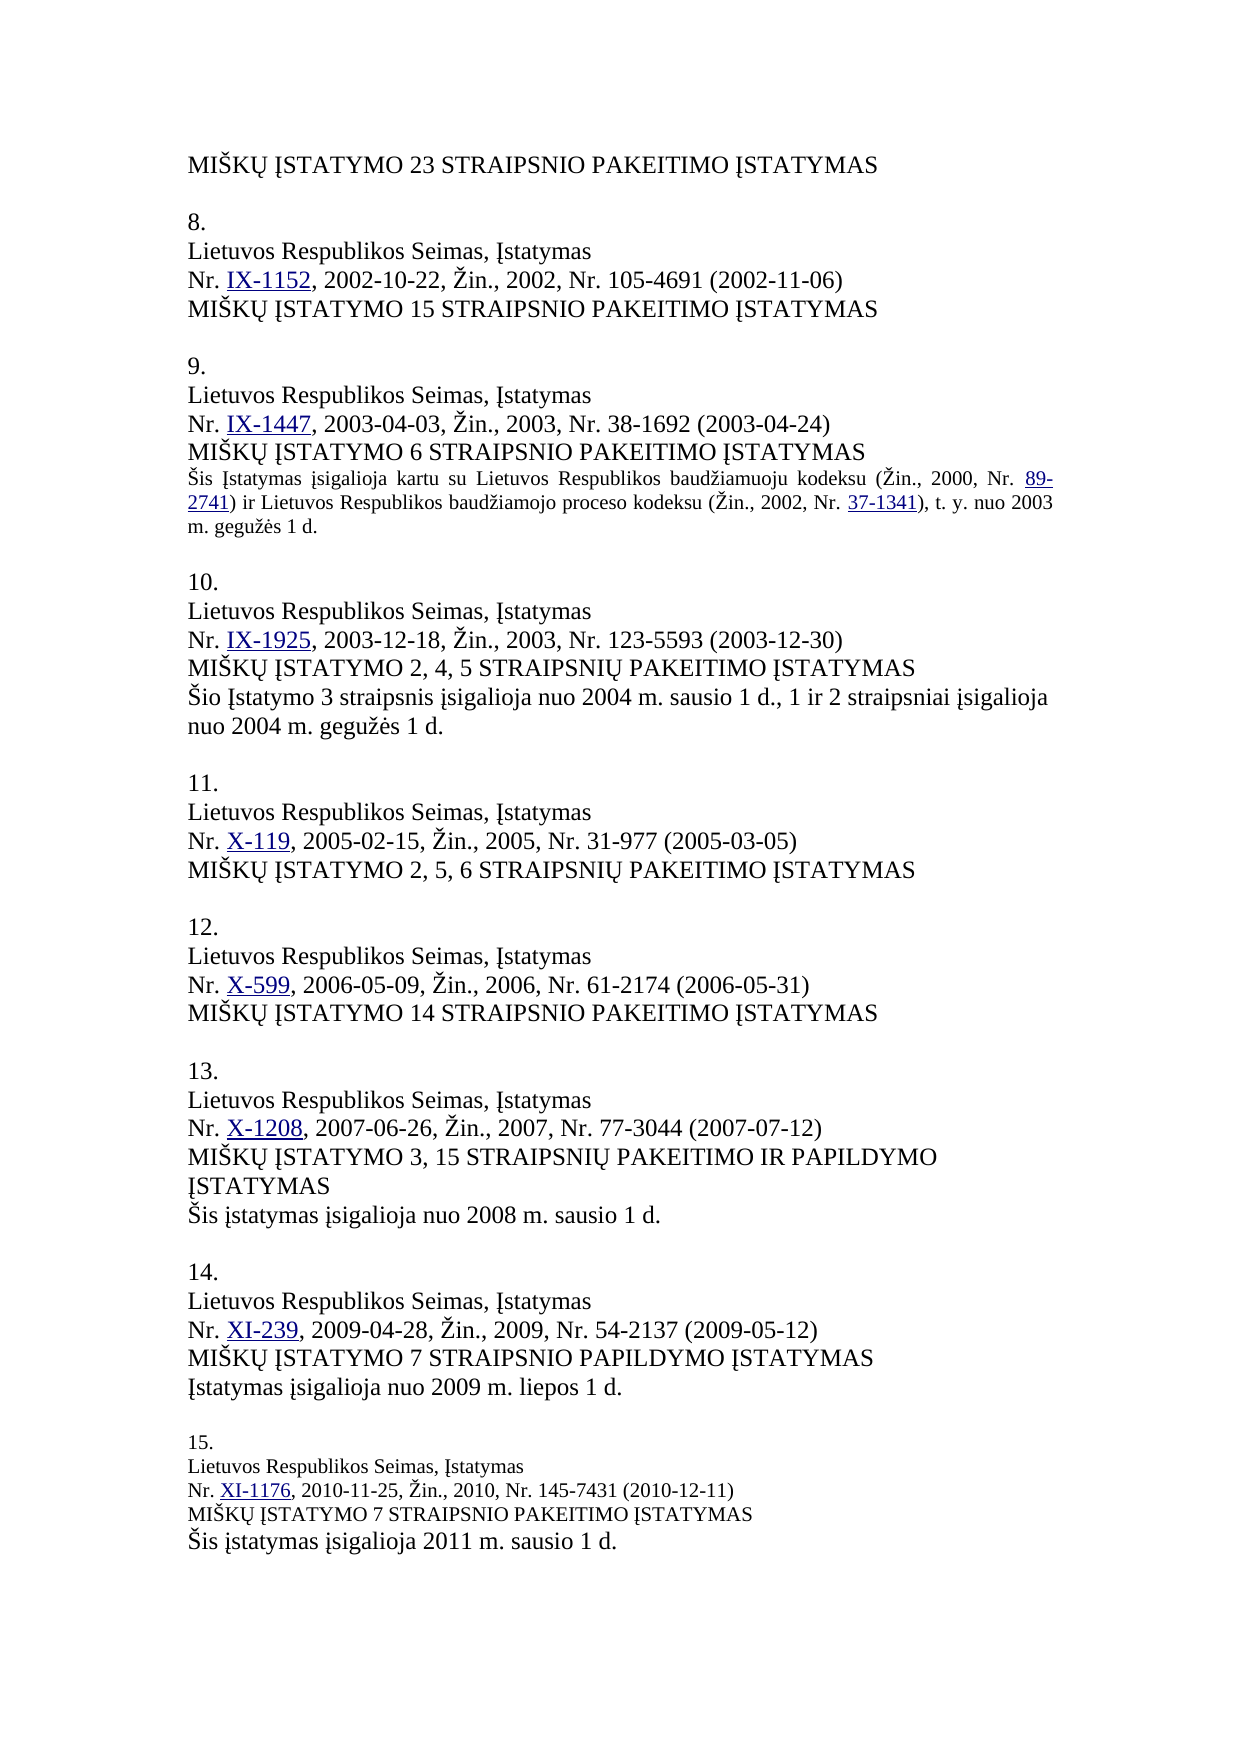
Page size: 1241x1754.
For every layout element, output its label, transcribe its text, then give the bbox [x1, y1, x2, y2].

text Nr. X-119, 2005-02-15, Žin., 2005, Nr. 31-977 (2005-03-05) [187, 826, 1053, 855]
text 9. [187, 351, 1053, 380]
text 14. [187, 1257, 1053, 1286]
text MIŠKŲ ĮSTATYMO 2, 5, 6 STRAIPSNIŲ PAKEITIMO ĮSTATYMAS [187, 855, 1053, 883]
text Nr. XI-1176, 2010-11-25, Žin., 2010, Nr. 145-7431 (2010-12-11) [187, 1478, 1053, 1502]
text Šis Įstatymas įsigalioja kartu su Lietuvos Respublikos baudžiamuoju kodeksu (Žin., 2000, Nr. 89-2741) ir Lietuvos Respublikos baudžiamojo proceso kodeksu (Žin., 2002, Nr. 37-1341), t. y. nuo 2003 m. gegužės 1 d. [187, 466, 1053, 538]
text Lietuvos Respublikos Seimas, Įstatymas [187, 236, 1053, 265]
text Lietuvos Respublikos Seimas, Įstatymas [187, 596, 1053, 625]
text Lietuvos Respublikos Seimas, Įstatymas [187, 797, 1053, 826]
text MIŠKŲ ĮSTATYMO 6 STRAIPSNIO PAKEITIMO ĮSTATYMAS [187, 437, 1053, 466]
text Nr. IX-1152, 2002-10-22, Žin., 2002, Nr. 105-4691 (2002-11-06) [187, 265, 1053, 294]
text Nr. X-1208, 2007-06-26, Žin., 2007, Nr. 77-3044 (2007-07-12) [187, 1113, 1053, 1142]
text MIŠKŲ ĮSTATYMO 14 STRAIPSNIO PAKEITIMO ĮSTATYMAS [187, 998, 1053, 1027]
text 10. [187, 567, 1053, 596]
text Šio Įstatymo 3 straipsnis įsigalioja nuo 2004 m. sausio 1 d., 1 ir 2 straipsniai įsigalioja nuo 2004 m. gegužės 1 d. [187, 682, 1053, 740]
text Lietuvos Respublikos Seimas, Įstatymas [187, 1085, 1053, 1113]
text Lietuvos Respublikos Seimas, Įstatymas [187, 1454, 1053, 1478]
text MIŠKŲ ĮSTATYMO 7 STRAIPSNIO PAKEITIMO ĮSTATYMAS [187, 1502, 1053, 1526]
text MIŠKŲ ĮSTATYMO 23 STRAIPSNIO PAKEITIMO ĮSTATYMAS [187, 150, 1053, 179]
text Įstatymas įsigalioja nuo 2009 m. liepos 1 d. [187, 1372, 1053, 1401]
text Nr. X-599, 2006-05-09, Žin., 2006, Nr. 61-2174 (2006-05-31) [187, 970, 1053, 998]
text Nr. IX-1925, 2003-12-18, Žin., 2003, Nr. 123-5593 (2003-12-30) [187, 625, 1053, 653]
text Nr. XI-239, 2009-04-28, Žin., 2009, Nr. 54-2137 (2009-05-12) [187, 1315, 1053, 1343]
text Lietuvos Respublikos Seimas, Įstatymas [187, 941, 1053, 970]
text Šis įstatymas įsigalioja 2011 m. sausio 1 d. [187, 1526, 1053, 1555]
text 12. [187, 912, 1053, 941]
text 11. [187, 768, 1053, 797]
text MIŠKŲ ĮSTATYMO 15 STRAIPSNIO PAKEITIMO ĮSTATYMAS [187, 294, 1053, 322]
text 15. [187, 1430, 1053, 1454]
text Lietuvos Respublikos Seimas, Įstatymas [187, 380, 1053, 409]
text Lietuvos Respublikos Seimas, Įstatymas [187, 1286, 1053, 1315]
text 13. [187, 1056, 1053, 1085]
text MIŠKŲ ĮSTATYMO 7 STRAIPSNIO PAPILDYMO ĮSTATYMAS [187, 1343, 1053, 1372]
text MIŠKŲ ĮSTATYMO 3, 15 STRAIPSNIŲ PAKEITIMO IR PAPILDYMO ĮSTATYMAS [187, 1142, 1053, 1200]
text Nr. IX-1447, 2003-04-03, Žin., 2003, Nr. 38-1692 (2003-04-24) [187, 409, 1053, 437]
text 8. [187, 207, 1053, 236]
text Šis įstatymas įsigalioja nuo 2008 m. sausio 1 d. [187, 1200, 1053, 1228]
text MIŠKŲ ĮSTATYMO 2, 4, 5 STRAIPSNIŲ PAKEITIMO ĮSTATYMAS [187, 653, 1053, 682]
